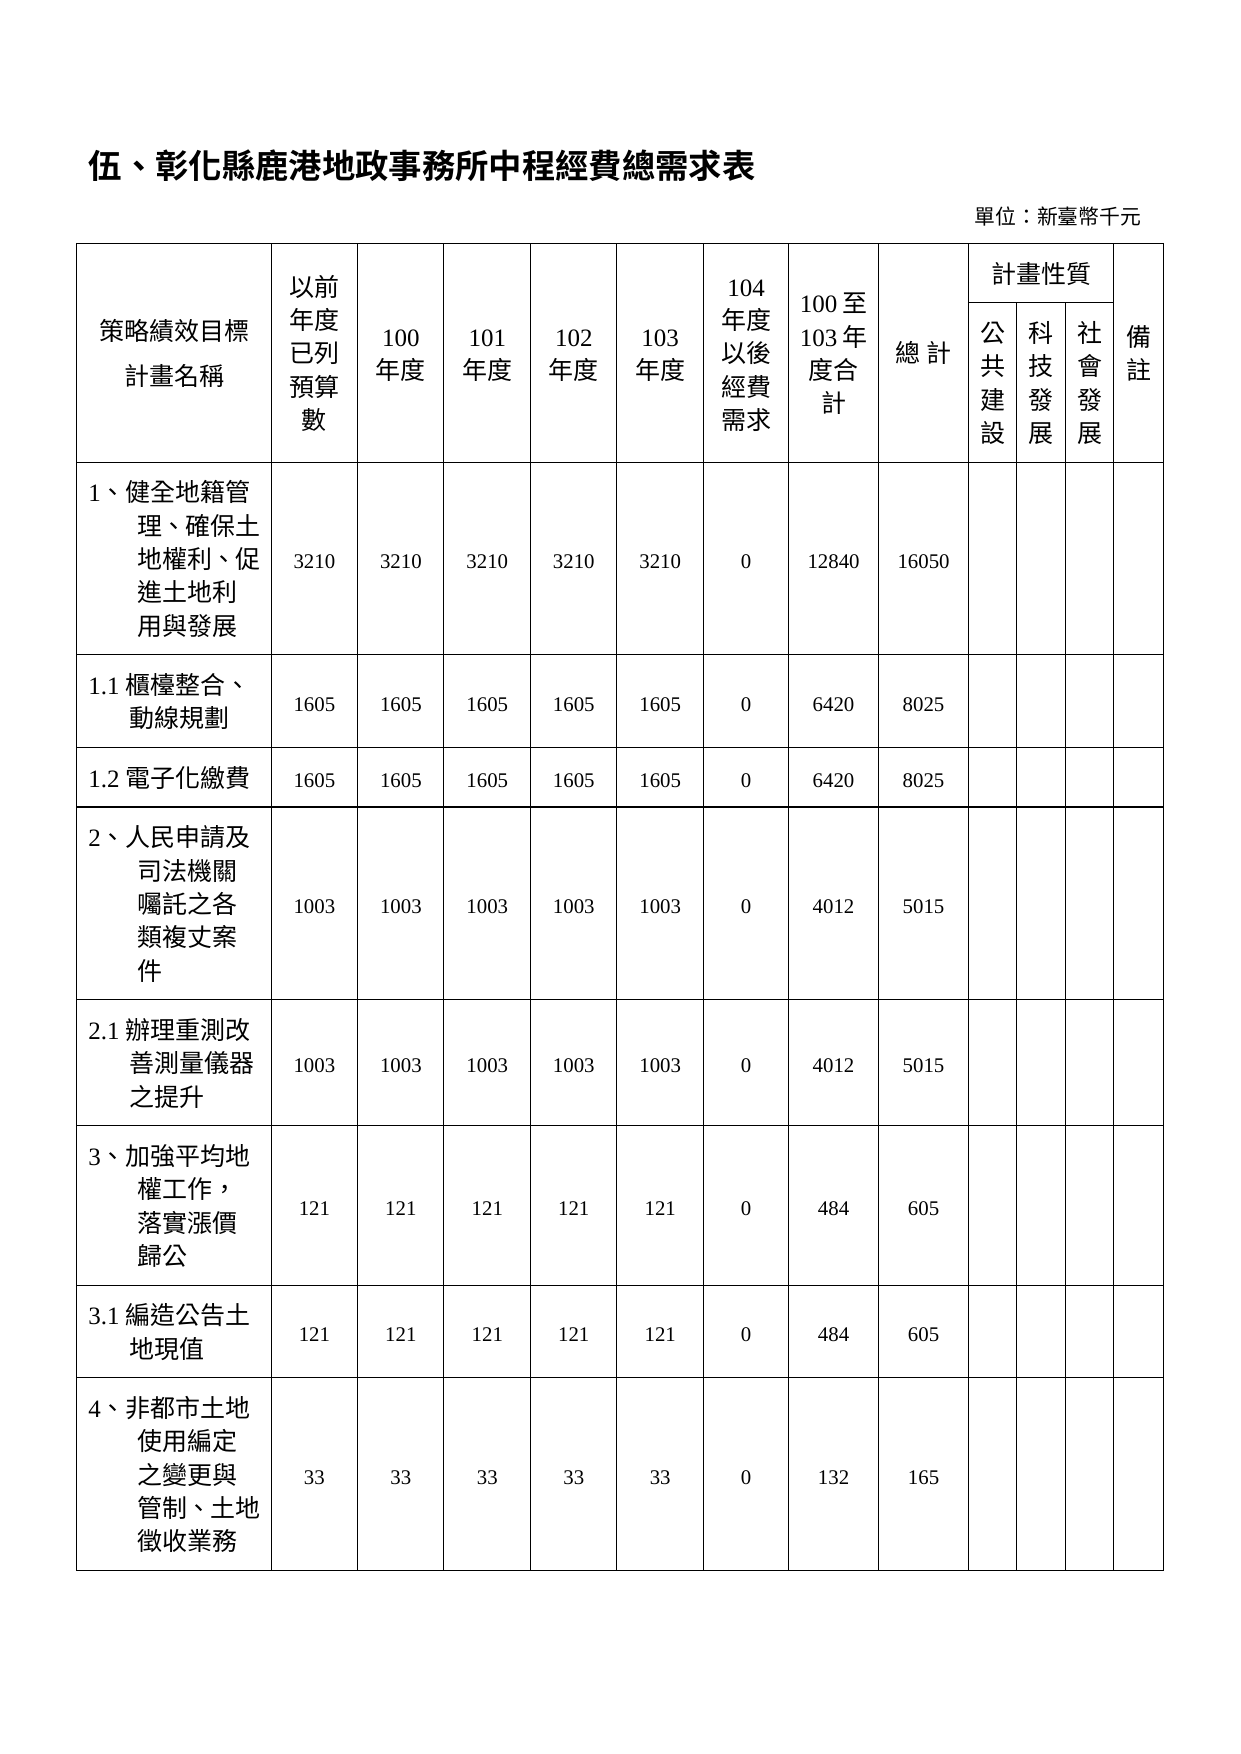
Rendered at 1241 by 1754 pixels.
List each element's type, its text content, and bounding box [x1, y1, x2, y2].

table_cell 3210 [617, 463, 703, 654]
table_cell 121 [531, 1126, 616, 1284]
table_cell 0 [704, 463, 788, 654]
table_cell 132 [789, 1378, 878, 1570]
table_cell [1114, 1126, 1163, 1284]
table_cell 公共建設 [969, 303, 1016, 462]
table_cell 1003 [617, 1000, 703, 1125]
table_cell 3210 [531, 463, 616, 654]
table_cell 1605 [358, 748, 443, 806]
table_cell 1605 [617, 748, 703, 806]
table_cell 605 [879, 1126, 968, 1284]
table_cell 8025 [879, 655, 968, 747]
table_cell 33 [617, 1378, 703, 1570]
table_cell 社會發展 [1066, 303, 1113, 462]
table_header 102年度 [531, 244, 616, 462]
table_cell 1003 [358, 1000, 443, 1125]
table_cell 6420 [789, 748, 878, 806]
table_cell 1.1 櫃檯整合、動線規劃 [77, 655, 271, 747]
table_cell 加強平均地權工作，落實漲價歸公 [77, 1126, 271, 1284]
table_header 103年度 [617, 244, 703, 462]
table_cell 1003 [531, 808, 616, 999]
table_cell 非都市土地使用編定之變更與管制、土地徵收業務 [77, 1378, 271, 1570]
table_cell 121 [617, 1126, 703, 1284]
table_cell [1114, 1286, 1163, 1377]
table_cell 0 [704, 655, 788, 747]
table_cell 人民申請及司法機關囑託之各類複丈案件 [77, 808, 271, 999]
table_cell 3210 [272, 463, 357, 654]
table_cell 33 [444, 1378, 530, 1570]
table_cell 121 [444, 1286, 530, 1377]
table_cell 1003 [531, 1000, 616, 1125]
table_cell 121 [272, 1286, 357, 1377]
table_cell 1003 [444, 808, 530, 999]
table_cell 5015 [879, 808, 968, 999]
table_cell [1114, 748, 1163, 806]
table_cell 3210 [358, 463, 443, 654]
table_cell 0 [704, 1126, 788, 1284]
table_cell 4012 [789, 1000, 878, 1125]
table_cell [1066, 655, 1113, 747]
table_cell 1605 [617, 655, 703, 747]
text 單位：新臺幣千元 [974, 200, 1152, 230]
table_cell 484 [789, 1126, 878, 1284]
table_cell [1114, 655, 1163, 747]
table_cell [1066, 463, 1113, 654]
text 伍、彰化縣鹿港地政事務所中程經費總需求表 [88, 139, 1152, 188]
table_cell 12840 [789, 463, 878, 654]
table_cell [1017, 463, 1065, 654]
table_cell [969, 1000, 1016, 1125]
table_cell 121 [531, 1286, 616, 1377]
table_cell 165 [879, 1378, 968, 1570]
table_cell 1003 [272, 1000, 357, 1125]
table_header 100至103年度合計 [789, 244, 878, 462]
table_cell 0 [704, 1378, 788, 1570]
table_cell [1066, 808, 1113, 999]
table_cell 3210 [444, 463, 530, 654]
table_cell 6420 [789, 655, 878, 747]
table_cell 健全地籍管理、確保土地權利、促進土地利用與發展 [77, 463, 271, 654]
table_header 策略績效目標 計畫名稱 [77, 244, 271, 462]
table_cell 1.2 電子化繳費 [77, 748, 271, 806]
table_cell 1003 [272, 808, 357, 999]
table_cell 2.1 辦理重測改善測量儀器之提升 [77, 1000, 271, 1125]
table_cell 33 [358, 1378, 443, 1570]
table_cell [969, 1126, 1016, 1284]
table_cell 121 [617, 1286, 703, 1377]
table_cell 33 [272, 1378, 357, 1570]
table_cell 1605 [358, 655, 443, 747]
table_cell [969, 748, 1016, 806]
table_cell [1017, 808, 1065, 999]
table_cell [969, 1378, 1016, 1570]
table_cell [1066, 1126, 1113, 1284]
table_cell 1003 [358, 808, 443, 999]
table_cell [969, 1286, 1016, 1377]
table_cell 1605 [444, 655, 530, 747]
table_cell [1114, 1000, 1163, 1125]
table_cell [1114, 463, 1163, 654]
table_header 以前年度已列預算數 [272, 244, 357, 462]
table_cell 121 [358, 1286, 443, 1377]
table_cell [1066, 1000, 1113, 1125]
table_cell [1066, 1378, 1113, 1570]
table_cell 1605 [272, 655, 357, 747]
table_cell 605 [879, 1286, 968, 1377]
table_cell 4012 [789, 808, 878, 999]
table_cell [1017, 1286, 1065, 1377]
table_header 104年度以後經費需求 [704, 244, 788, 462]
table_cell 1003 [444, 1000, 530, 1125]
table_cell 121 [358, 1126, 443, 1284]
table_cell 121 [444, 1126, 530, 1284]
table_cell 16050 [879, 463, 968, 654]
table_cell 1605 [444, 748, 530, 806]
table_cell [969, 655, 1016, 747]
table_cell 0 [704, 748, 788, 806]
table_cell 484 [789, 1286, 878, 1377]
table_cell [1066, 748, 1113, 806]
table_cell 3.1 編造公告土地現值 [77, 1286, 271, 1377]
table_cell [969, 463, 1016, 654]
table_cell 0 [704, 1000, 788, 1125]
table_header 總 計 [879, 244, 968, 462]
table_header 100年度 [358, 244, 443, 462]
table_cell 1605 [272, 748, 357, 806]
table_header 備註 [1114, 244, 1163, 462]
table_cell 5015 [879, 1000, 968, 1125]
table_cell 0 [704, 808, 788, 999]
table_cell 1003 [617, 808, 703, 999]
table_cell [1114, 1378, 1163, 1570]
table_header 101年度 [444, 244, 530, 462]
table_cell [1017, 748, 1065, 806]
table_cell [1017, 1378, 1065, 1570]
table_cell [1017, 655, 1065, 747]
table_cell 1605 [531, 748, 616, 806]
table_cell [1017, 1000, 1065, 1125]
table_cell 科技發展 [1017, 303, 1065, 462]
table_cell 8025 [879, 748, 968, 806]
table_cell [969, 808, 1016, 999]
table_header 計畫性質 [969, 244, 1113, 302]
table_cell [1017, 1126, 1065, 1284]
table_cell 121 [272, 1126, 357, 1284]
table_cell 33 [531, 1378, 616, 1570]
table_cell [1066, 1286, 1113, 1377]
table_cell [1114, 808, 1163, 999]
table_cell 0 [704, 1286, 788, 1377]
table_cell 1605 [531, 655, 616, 747]
